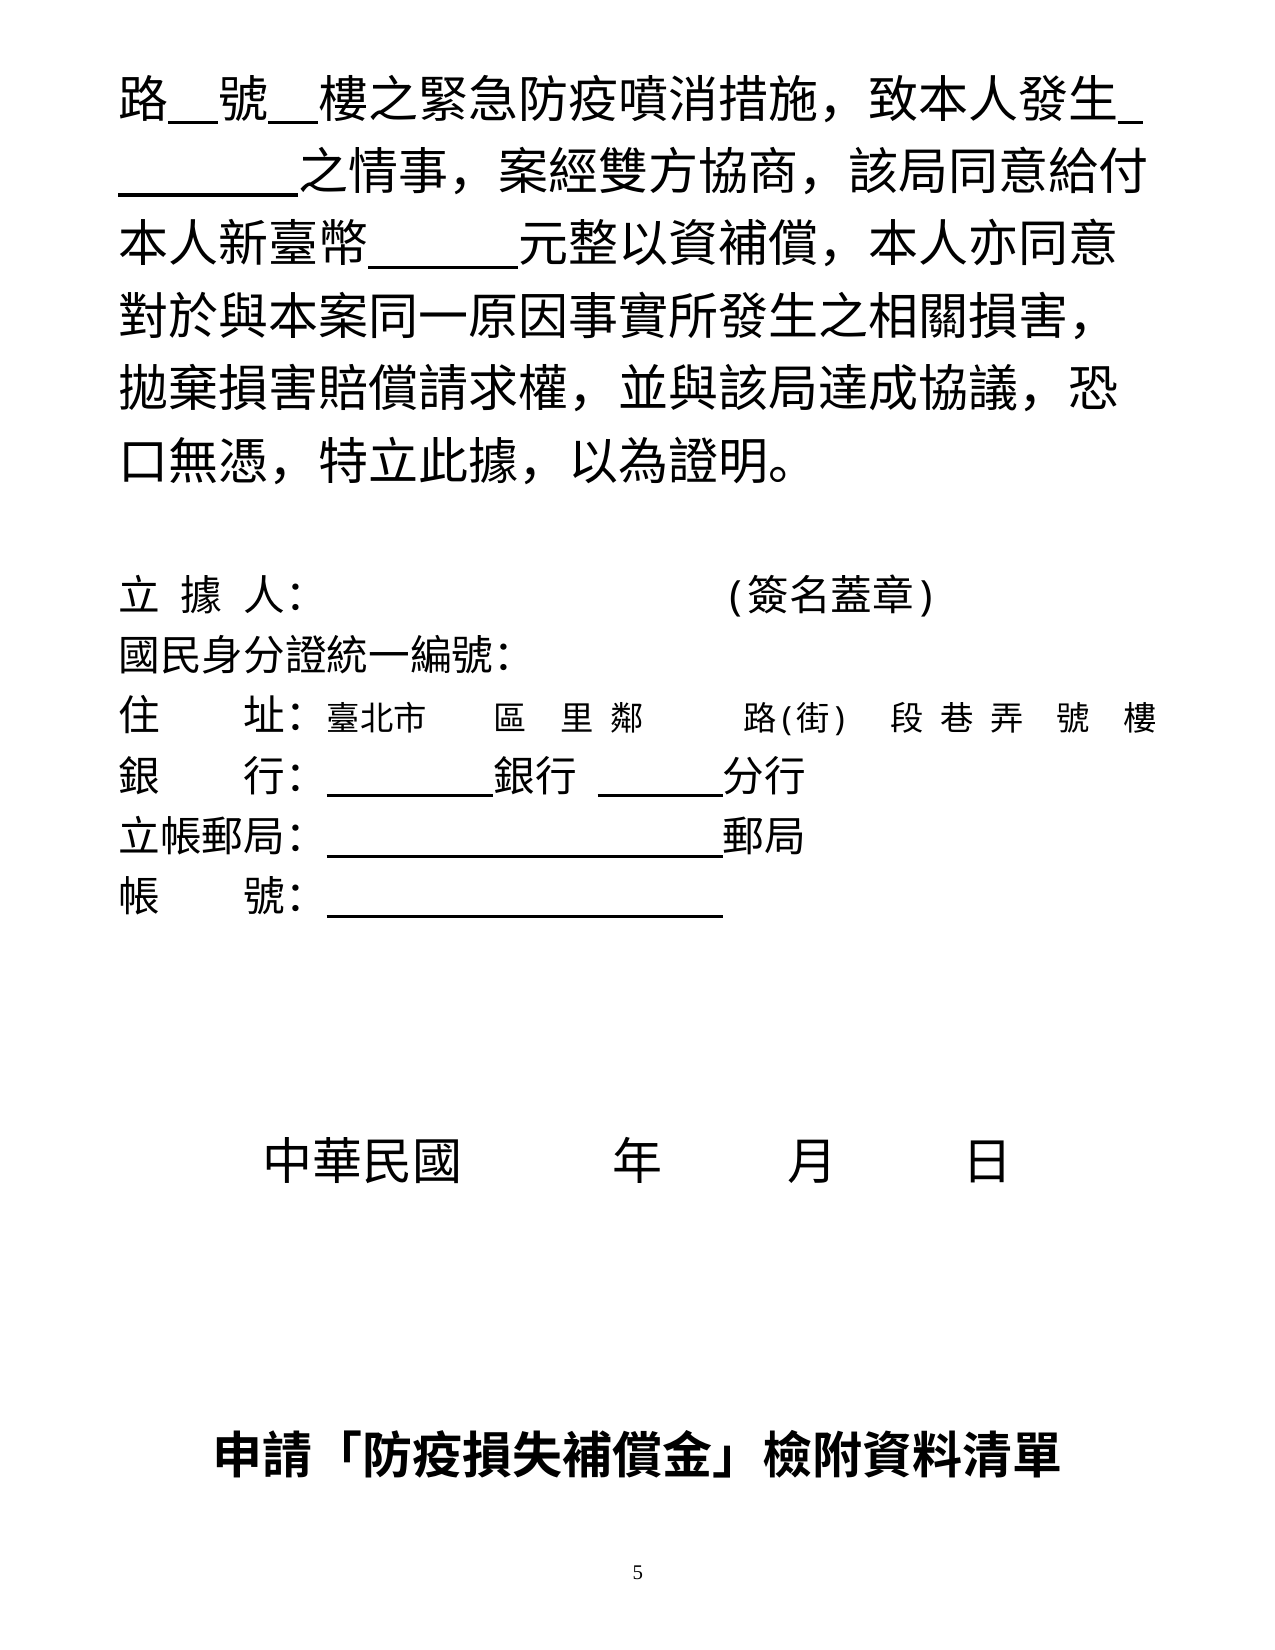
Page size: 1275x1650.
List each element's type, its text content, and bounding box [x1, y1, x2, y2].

text 帳 號： [118, 863, 1157, 924]
text 之情事，案經雙方協商，該局同意給付本人新臺幣 元整以資補償，本人亦同意對於與本案同一原因事實所發生之相關損害，拋棄損害賠償請求權，並與該局達成協議，恐口無憑，特立此據，以為證明。 [118, 131, 1157, 493]
text 銀 行： 銀行 分行 [118, 743, 1157, 803]
text 住 址：臺北市 區 里 鄰 路(街) 段 巷 弄 號 樓 [118, 682, 1157, 743]
text 申請「防疫損失補償金」檢附資料清單 [99, 1397, 1157, 1488]
text 立 據 人： (簽名蓋章) [118, 562, 1157, 622]
text 立帳郵局： 郵局 [118, 803, 1157, 863]
text 中華民國 年 月 日 [118, 1122, 1157, 1194]
text 國民身分證統一編號： [118, 622, 1157, 682]
text 路 號 樓之緊急防疫噴消措施，致本人發生 [118, 59, 1157, 131]
